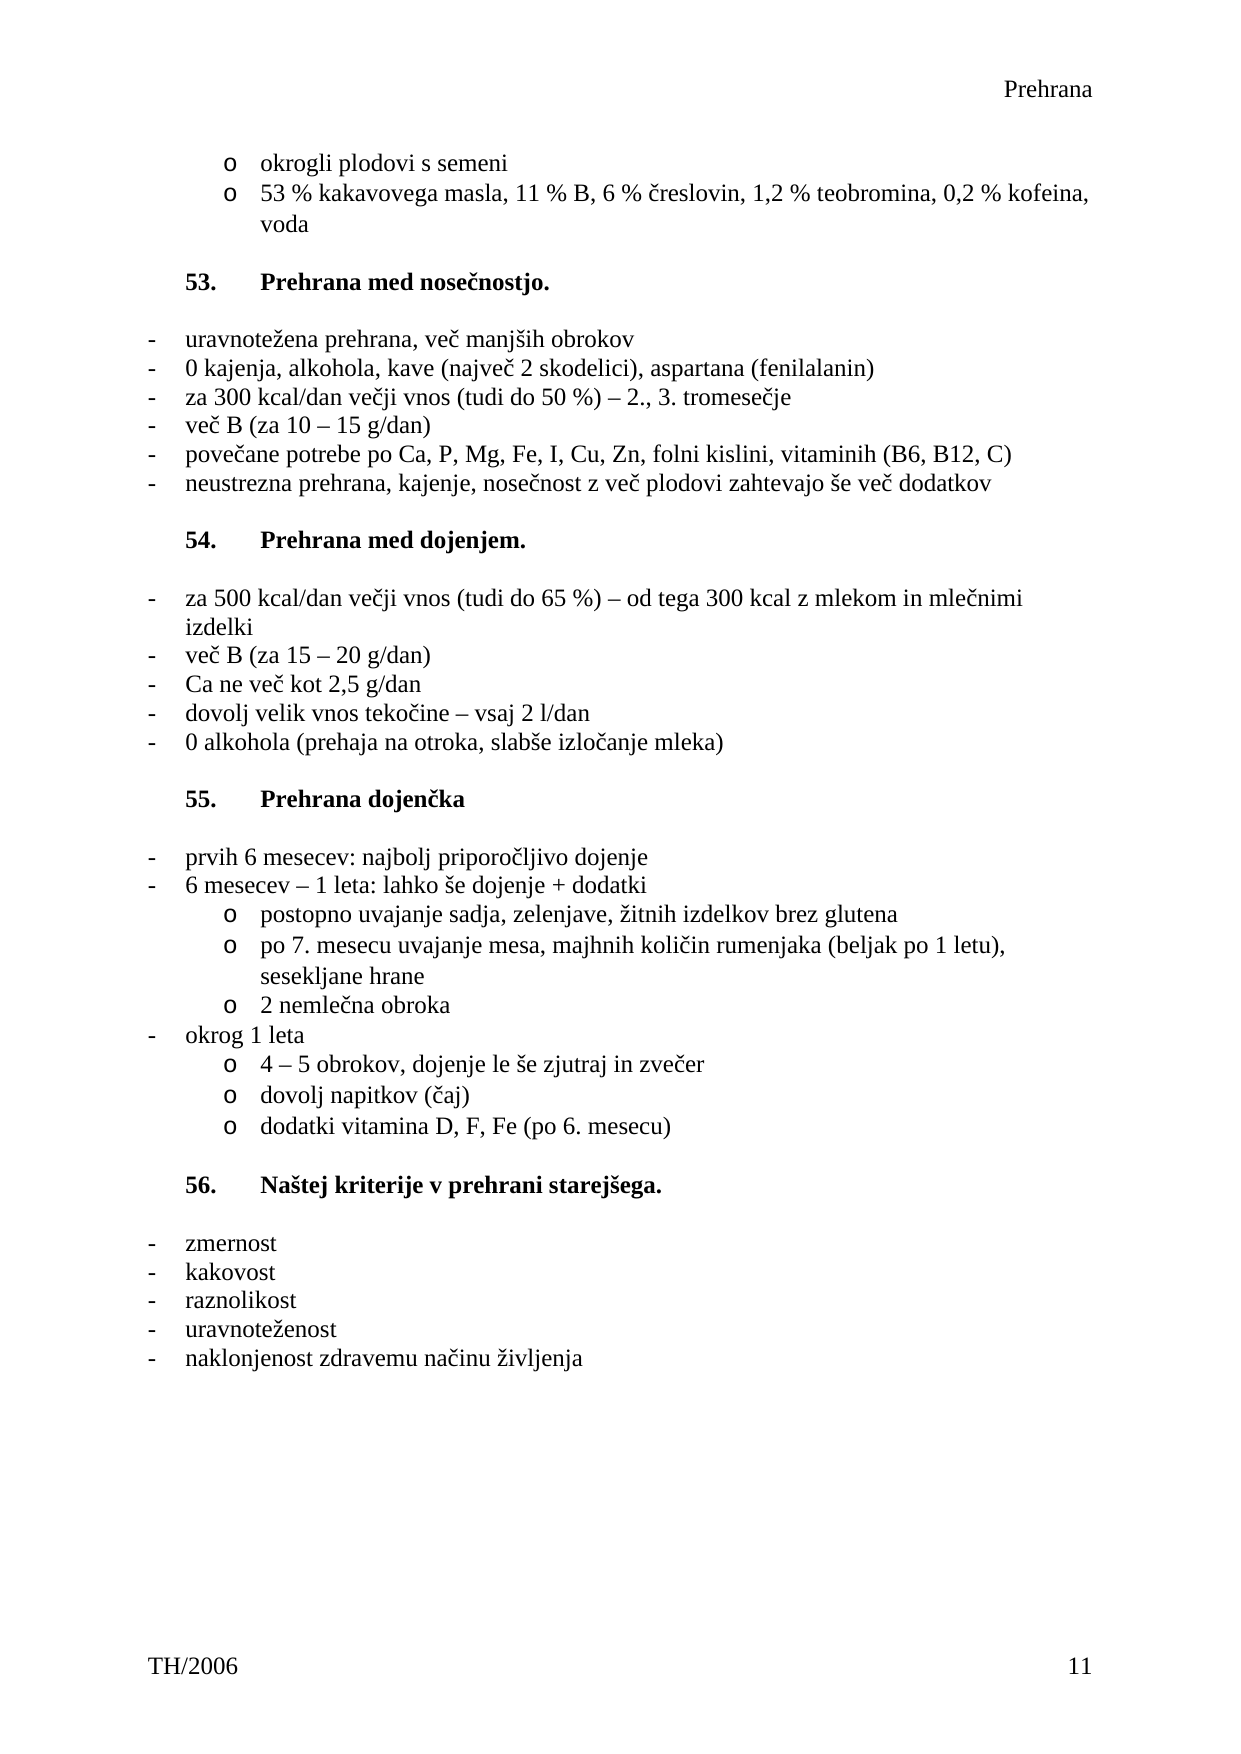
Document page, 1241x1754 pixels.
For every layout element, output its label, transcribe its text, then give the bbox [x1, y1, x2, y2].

list uravnotežena prehrana, več manjših obrokov [148, 324, 1092, 353]
list za 500 kcal/dan večji vnos (tudi do 65 %) – od tega 300 kcal z mlekom in mlečnimi izdelki [148, 583, 1092, 641]
list Ca ne več kot 2,5 g/dan [148, 669, 1092, 698]
list uravnoteženost [148, 1314, 1092, 1343]
list 6 mesecev – 1 leta: lahko še dojenje + dodatki [148, 871, 1092, 899]
list za 300 kcal/dan večji vnos (tudi do 50 %) – 2., 3. tromesečje [148, 382, 1092, 411]
list okrog 1 leta [148, 1021, 1092, 1049]
list več B (za 10 – 15 g/dan) [148, 411, 1092, 439]
list dovolj velik vnos tekočine – vsaj 2 l/dan [148, 698, 1092, 727]
list povečane potrebe po Ca, P, Mg, Fe, I, Cu, Zn, folni kislini, vitaminih (B6, B12, C) [148, 439, 1092, 468]
list raznolikost [148, 1286, 1092, 1314]
subtitle Prehrana med dojenjem. [185, 526, 1092, 554]
list prvih 6 mesecev: najbolj priporočljivo dojenje [148, 842, 1092, 871]
list dovolj napitkov (čaj) [223, 1080, 1092, 1111]
subtitle Prehrana dojenčka [185, 784, 1092, 813]
list neustrezna prehrana, kajenje, nosečnost z več plodovi zahtevajo še več dodatkov [148, 468, 1092, 497]
list kakovost [148, 1257, 1092, 1286]
list okrogli plodovi s semeni [223, 148, 1092, 178]
subtitle Naštej kriterije v prehrani starejšega. [185, 1171, 1092, 1199]
list 53 % kakavovega masla, 11 % B, 6 % čreslovin, 1,2 % teobromina, 0,2 % kofeina, voda [223, 178, 1092, 238]
list zmernost [148, 1228, 1092, 1257]
list postopno uvajanje sadja, zelenjave, žitnih izdelkov brez glutena [223, 899, 1092, 930]
list 0 alkohola (prehaja na otroka, slabše izločanje mleka) [148, 727, 1092, 756]
subtitle Prehrana med nosečnostjo. [185, 267, 1092, 296]
list 4 – 5 obrokov, dojenje le še zjutraj in zvečer [223, 1049, 1092, 1080]
list dodatki vitamina D, F, Fe (po 6. mesecu) [223, 1111, 1092, 1142]
list naklonjenost zdravemu načinu življenja [148, 1343, 1092, 1372]
list 2 nemlečna obroka [223, 990, 1092, 1021]
list 0 kajenja, alkohola, kave (največ 2 skodelici), aspartana (fenilalanin) [148, 353, 1092, 382]
list po 7. mesecu uvajanje mesa, majhnih količin rumenjaka (beljak po 1 letu), sesekljane hrane [223, 930, 1092, 990]
list več B (za 15 – 20 g/dan) [148, 641, 1092, 669]
